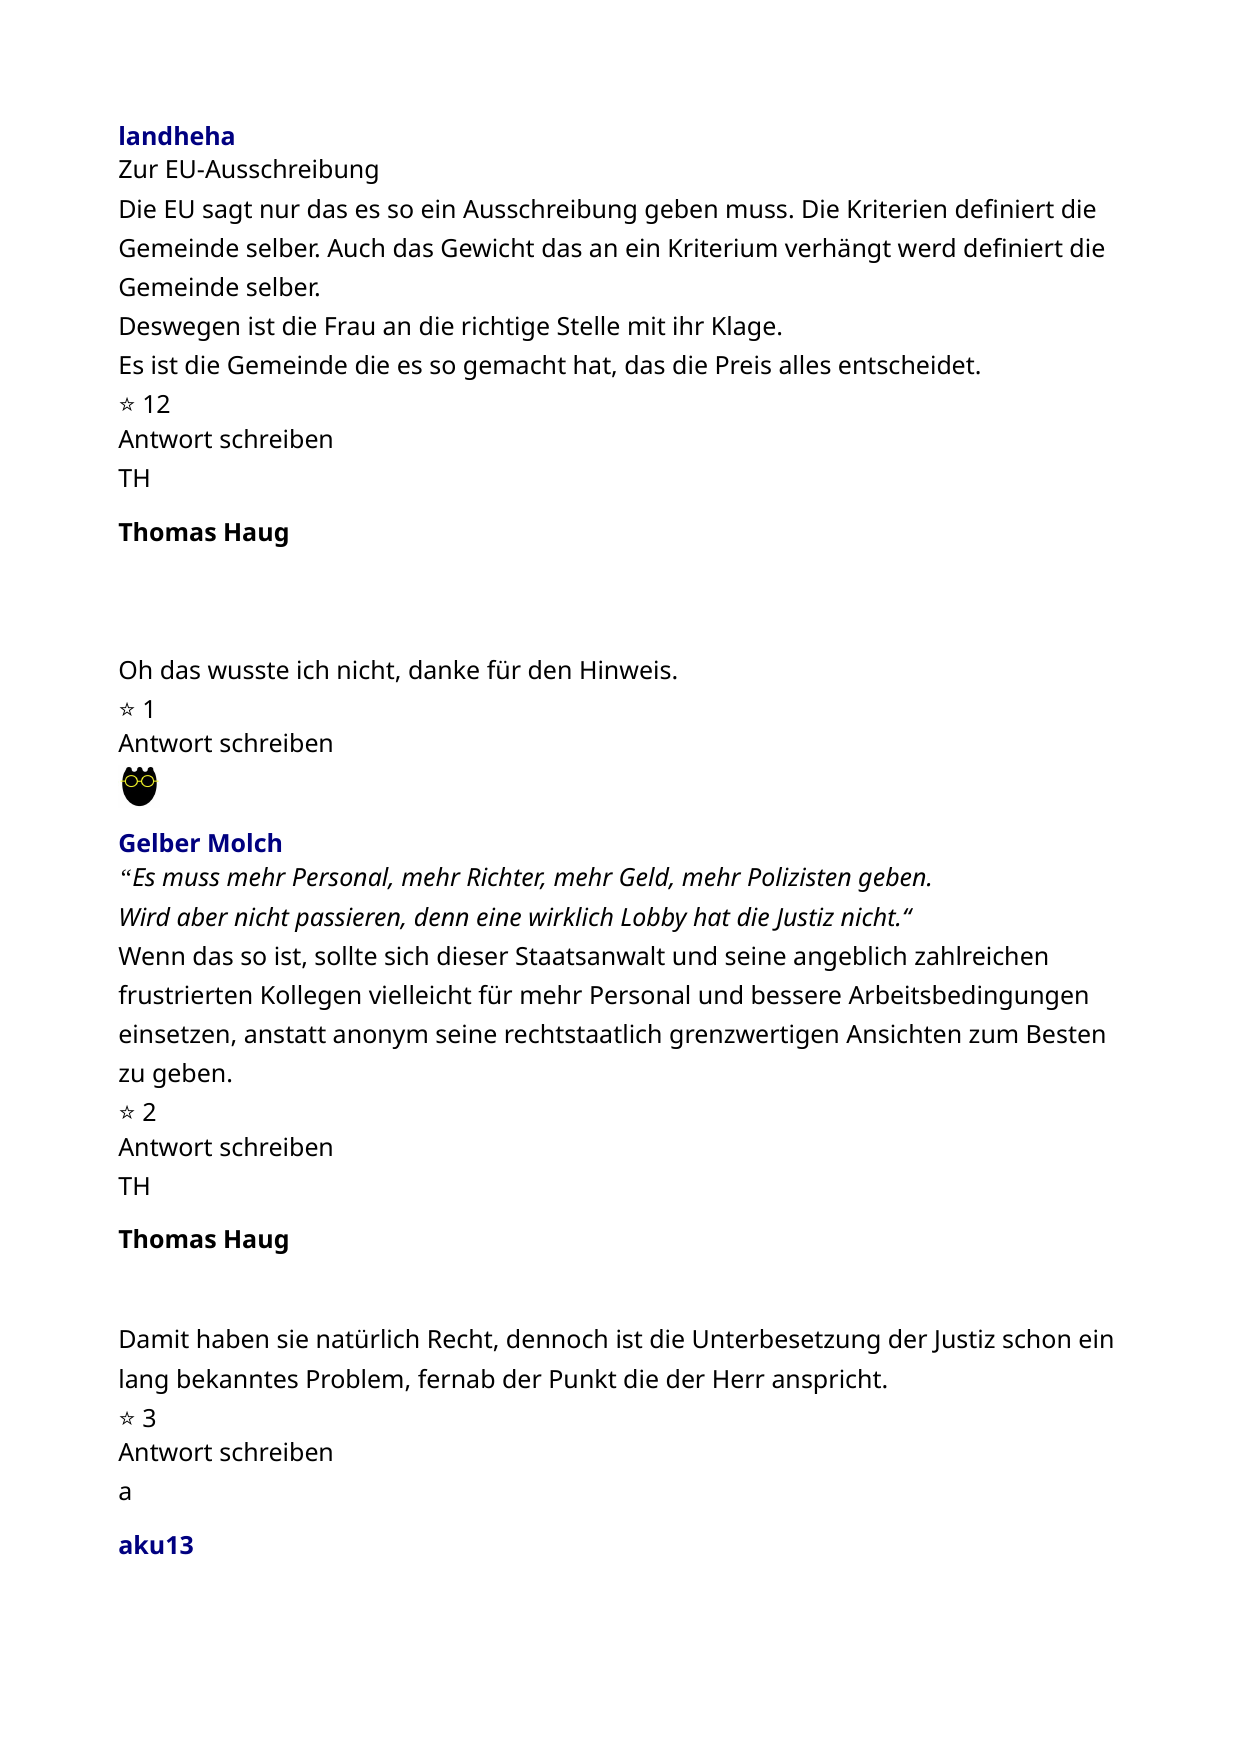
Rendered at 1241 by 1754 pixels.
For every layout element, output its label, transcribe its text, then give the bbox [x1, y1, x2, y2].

text “Es muss mehr Personal, mehr Richter, mehr Geld, mehr Polizisten geben. Wird aber nicht passieren, denn eine wirklich Lobby hat die Justiz nicht.“ [118, 860, 1122, 933]
subtitle Thomas Haug [118, 1222, 1122, 1256]
picture [118, 765, 161, 808]
text Wenn das so ist, sollte sich dieser Staatsanwalt und seine angeblich zahlreichen frustrierten Kollegen vielleicht für mehr Personal und bessere Arbeitsbedingungen einsetzen, anstatt anonym seine rechtstaatlich grenzwertigen Ansichten zum Besten zu geben. [118, 938, 1122, 1090]
text Antwort schreiben [118, 1434, 1122, 1469]
subtitle Gelber Molch [118, 826, 1122, 860]
text Antwort schreiben [118, 726, 1122, 760]
text Antwort schreiben [118, 1129, 1122, 1163]
text Oh das wusste ich nicht, danke für den Hinweis. [118, 653, 1122, 687]
text Antwort schreiben [118, 421, 1122, 455]
text TH [118, 1168, 1122, 1202]
text a [118, 1474, 1122, 1508]
text TH [118, 460, 1122, 494]
text ⭐️ 3 [118, 1401, 1122, 1434]
text ⭐️ 2 [118, 1095, 1122, 1129]
text ⭐️ 12 [118, 387, 1122, 421]
text Zur EU-Ausschreibung Die EU sagt nur das es so ein Ausschreibung geben muss. Die Kriterien definiert die Gemeinde selber. Auch das Gewicht das an ein Kriterium verhängt werd definiert die Gemeinde selber. Deswegen ist die Frau an die richtige Stelle mit ihr Klage. Es ist die Gemeinde die es so gemacht hat, das die Preis alles entscheidet. [118, 152, 1122, 382]
subtitle Thomas Haug [118, 514, 1122, 548]
subtitle landheha [118, 118, 1122, 152]
text ⭐️ 1 [118, 692, 1122, 726]
subtitle aku13 [118, 1527, 1122, 1562]
text Damit haben sie natürlich Recht, dennoch ist die Unterbesetzung der Justiz schon ein lang bekanntes Problem, fernab der Punkt die der Herr anspricht. [118, 1322, 1122, 1395]
